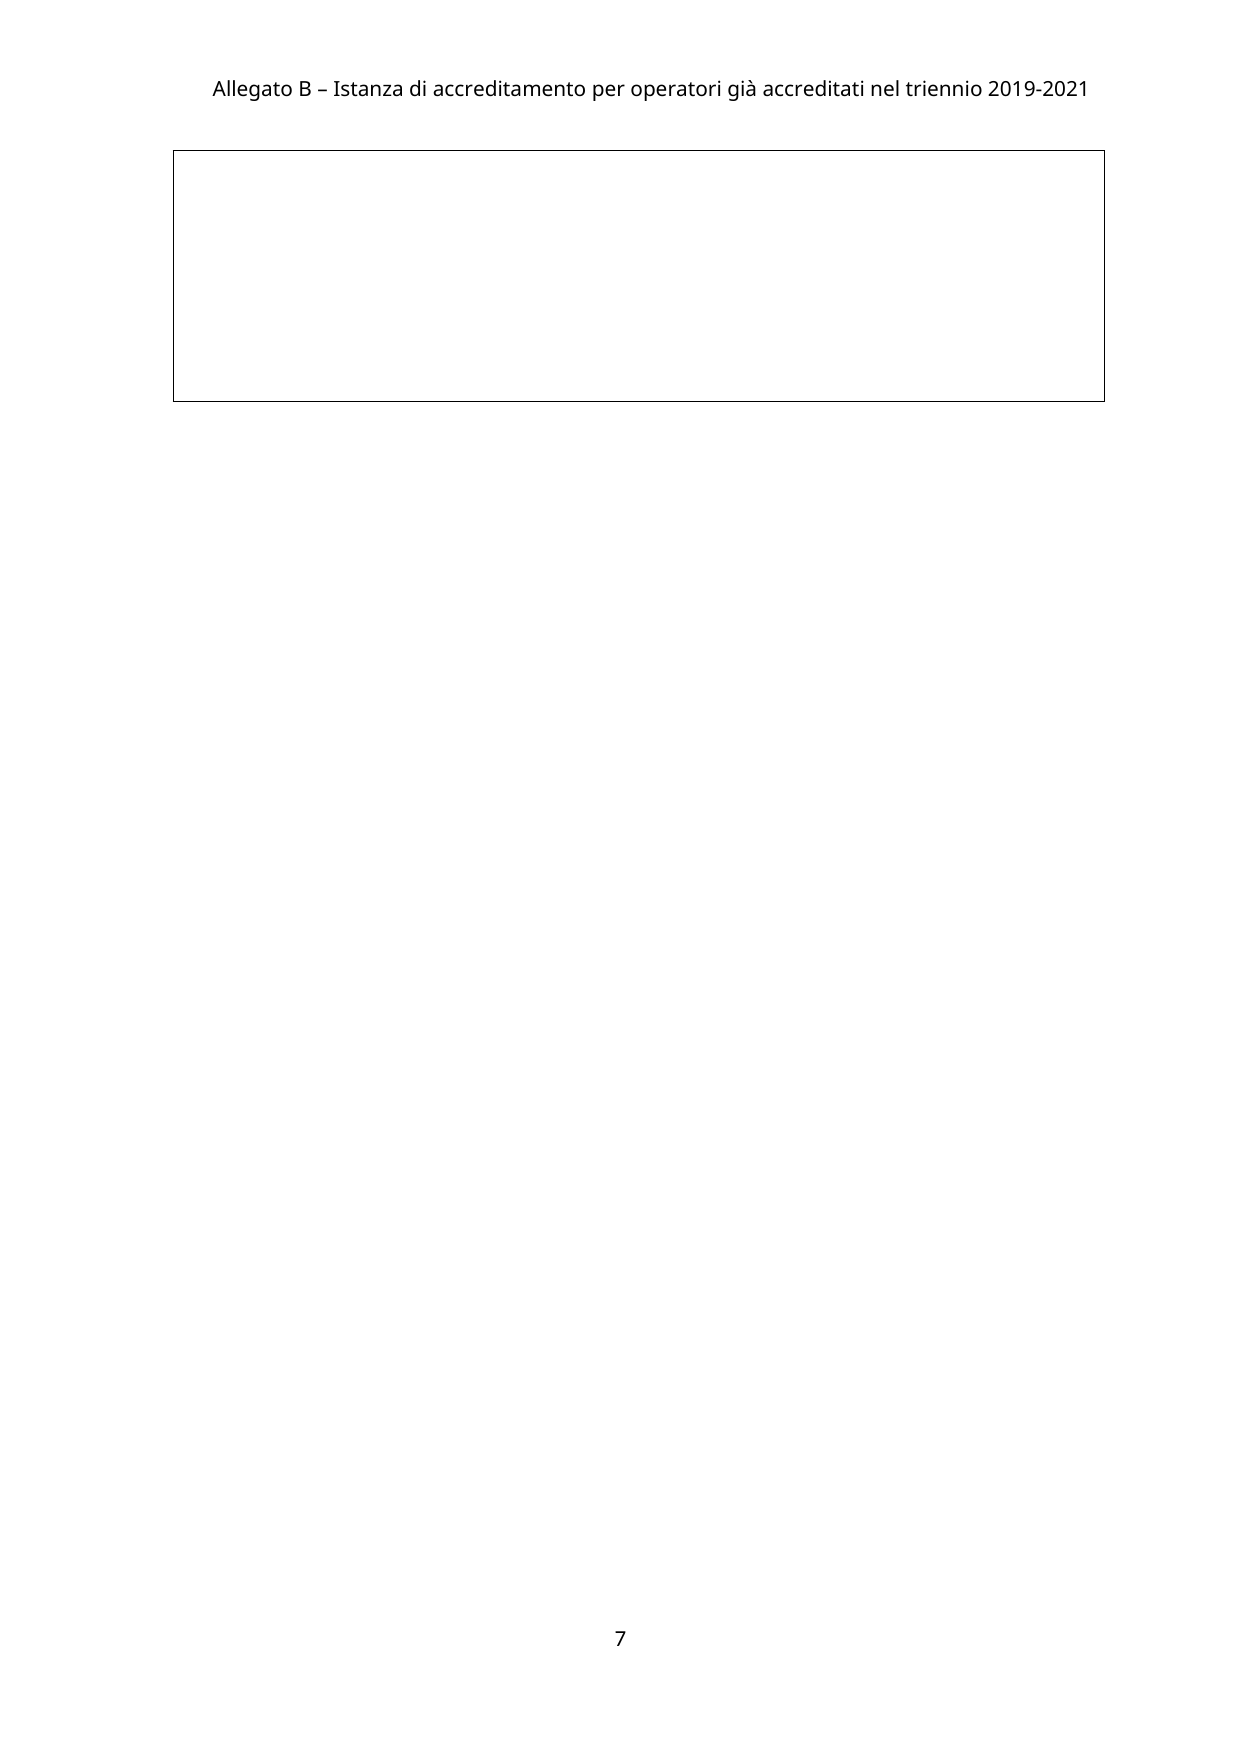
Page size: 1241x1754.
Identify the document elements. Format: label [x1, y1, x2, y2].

table_header [174, 151, 1104, 401]
